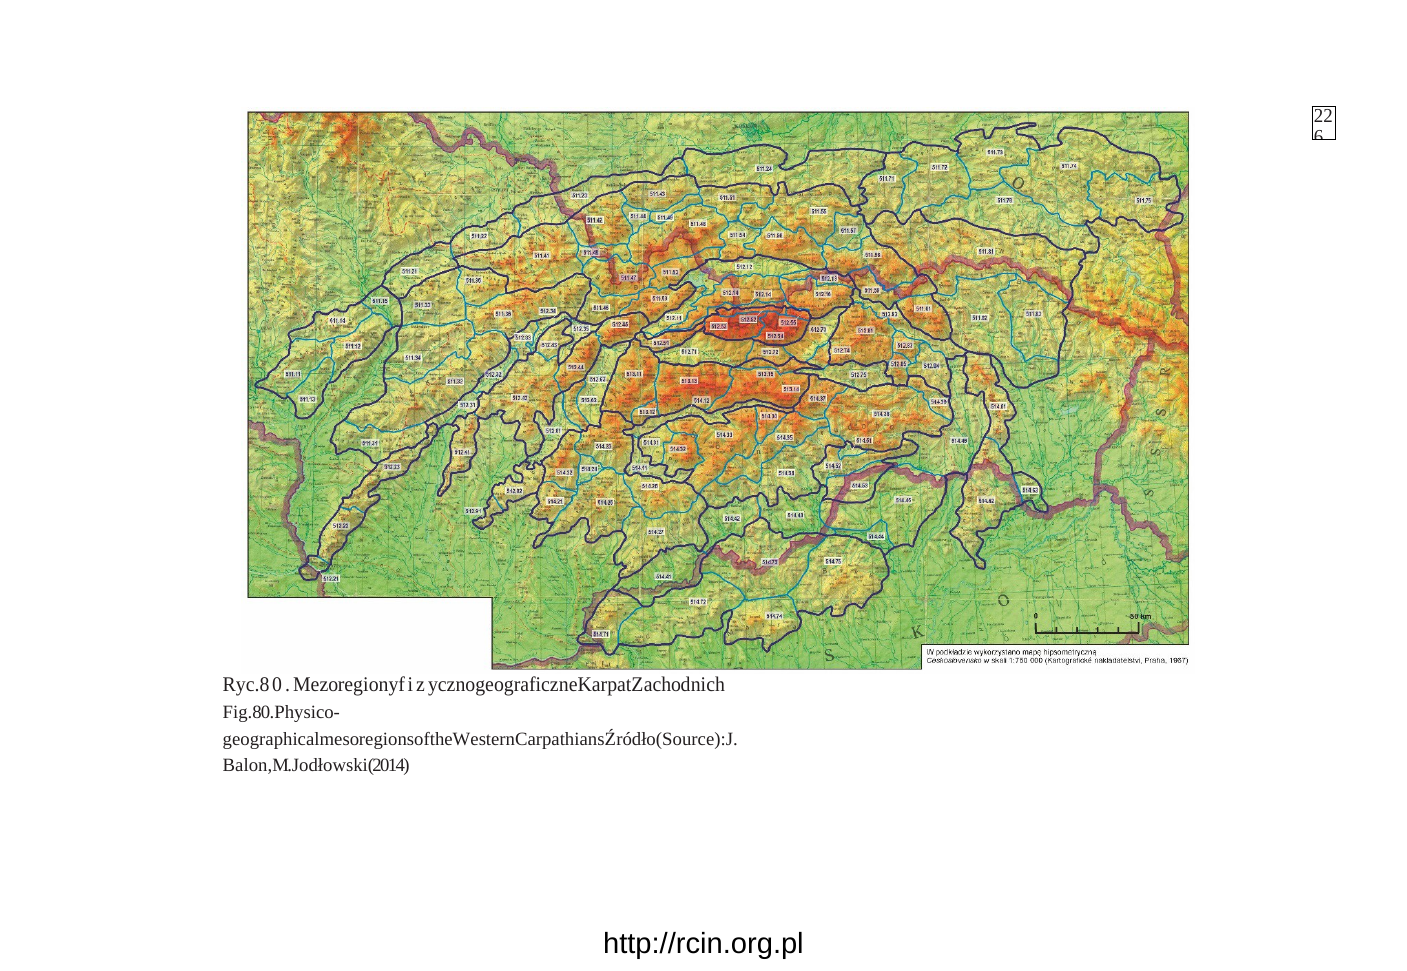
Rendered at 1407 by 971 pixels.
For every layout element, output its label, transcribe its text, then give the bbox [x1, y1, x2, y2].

text 226 [1314, 107, 1335, 138]
text Ryc.80.MezoregionyfizycznogeograficzneKarpatZachodnich [222, 674, 1207, 696]
text Fig.80.Physico-geographicalmesoregionsoftheWesternCarpathiansŹródło(Source):J.Balon,M.Jodłowski(2014) [222, 701, 750, 776]
picture [241, 107, 1195, 674]
subtitle http://rcin.org.pl [200, 926, 1207, 959]
